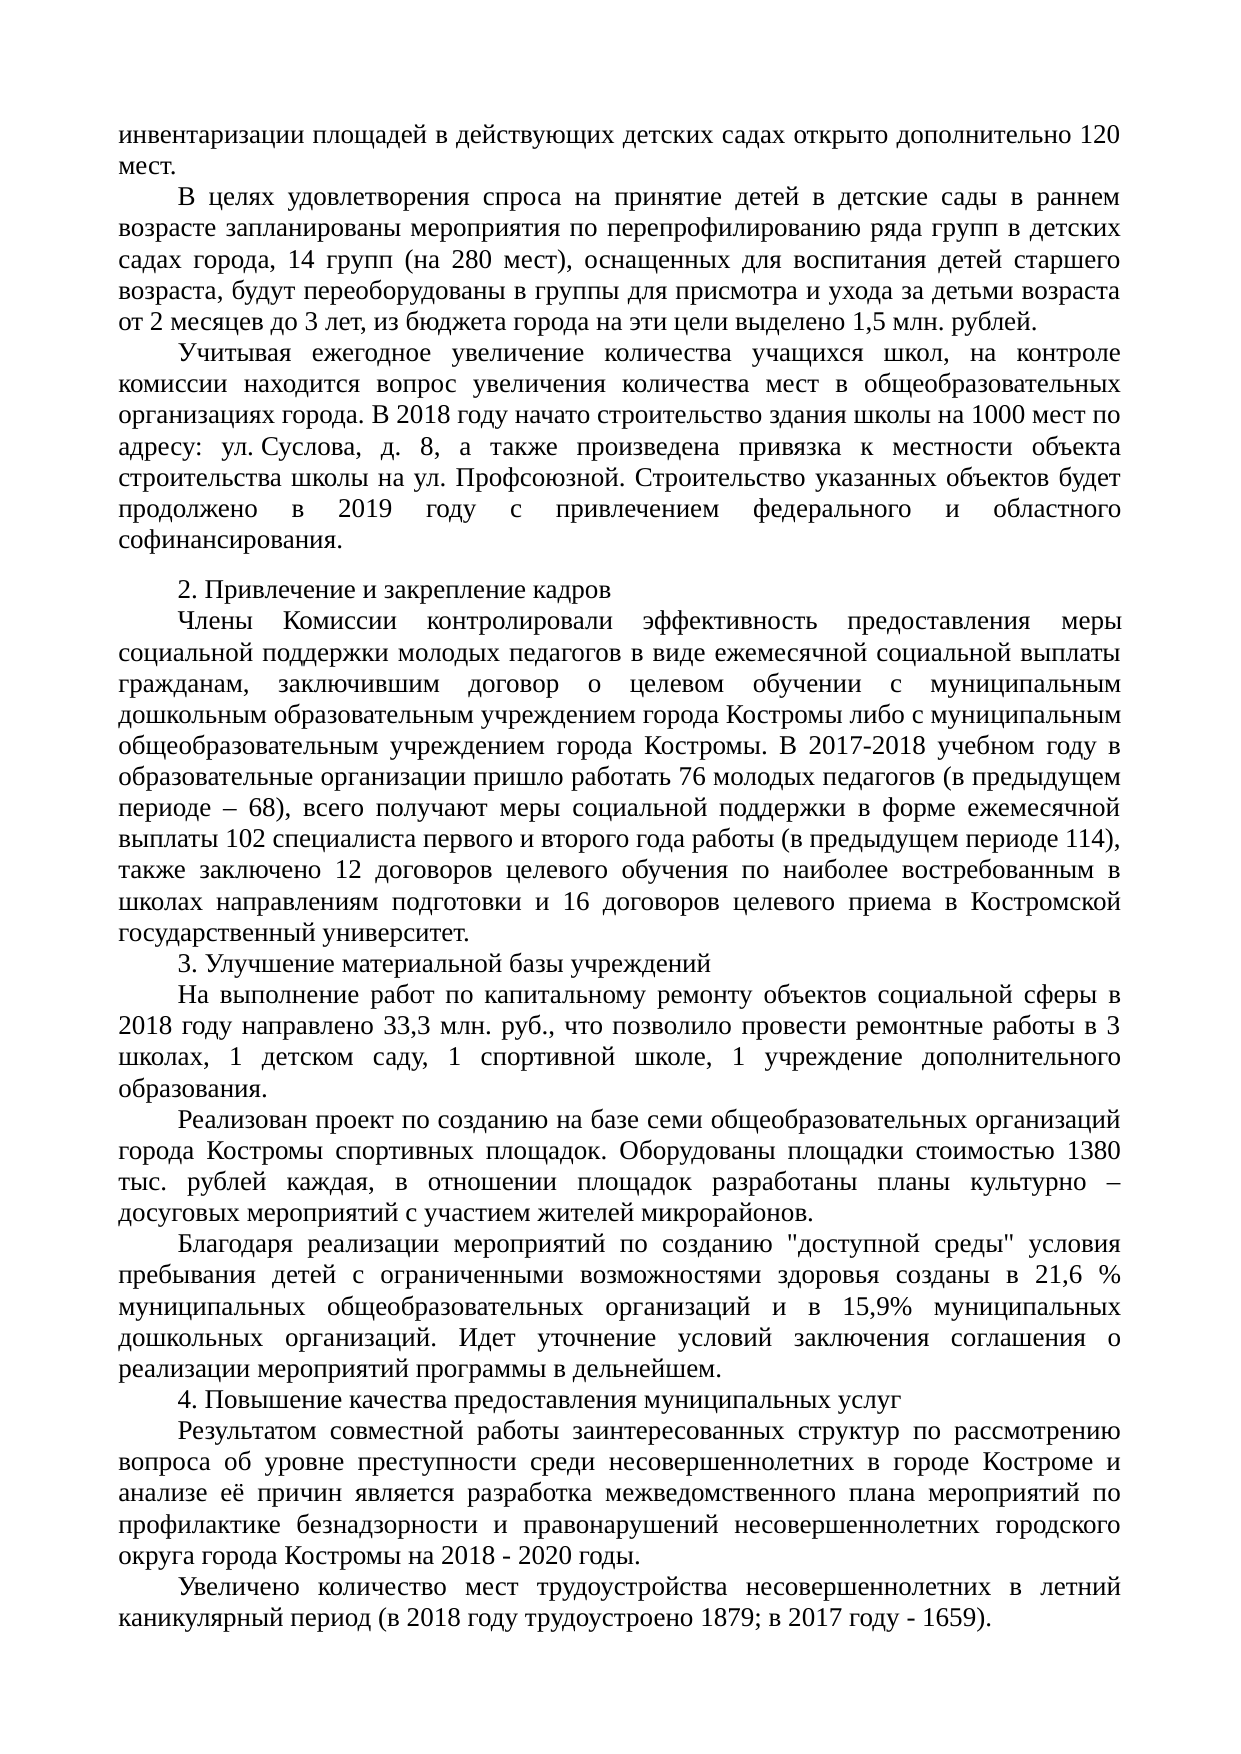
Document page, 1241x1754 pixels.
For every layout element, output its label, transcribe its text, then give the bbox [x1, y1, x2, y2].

text 4. Повышение качества предоставления муниципальных услуг [118, 1383, 1122, 1414]
text 2. Привлечение и закрепление кадров [118, 573, 1122, 604]
text Благодаря реализации мероприятий по созданию "доступной среды" условия пребывания детей с ограниченными возможностями здоровья созданы в 21,6 % муниципальных общеобразовательных организаций и в 15,9% муниципальных дошкольных организаций. Идет уточнение условий заключения соглашения о реализации мероприятий программы в дельнейшем. [118, 1227, 1122, 1383]
text В целях удовлетворения спроса на принятие детей в детские сады в раннем возрасте запланированы мероприятия по перепрофилированию ряда групп в детских садах города, 14 групп (на 280 мест), оснащенных для воспитания детей старшего возраста, будут переоборудованы в группы для присмотра и ухода за детьми возраста от 2 месяцев до 3 лет, из бюджета города на эти цели выделено 1,5 млн. рублей. [118, 180, 1122, 336]
text 3. Улучшение материальной базы учреждений [118, 947, 1122, 978]
text На выполнение работ по капитальному ремонту объектов социальной сферы в 2018 году направлено 33,3 млн. руб., что позволило провести ремонтные работы в 3 школах, 1 детском саду, 1 спортивной школе, 1 учреждение дополнительного образования. [118, 978, 1122, 1103]
text Члены Комиссии контролировали эффективность предоставления меры социальной поддержки молодых педагогов в виде ежемесячной социальной выплаты гражданам, заключившим договор о целевом обучении с муниципальным дошкольным образовательным учреждением города Костромы либо с муниципальным общеобразовательным учреждением города Костромы. В 2017-2018 учебном году в образовательные организации пришло работать 76 молодых педагогов (в предыдущем периоде – 68), всего получают меры социальной поддержки в форме ежемесячной выплаты 102 специалиста первого и второго года работы (в предыдущем периоде 114), также заключено 12 договоров целевого обучения по наиболее востребованным в школах направлениям подготовки и 16 договоров целевого приема в Костромской государственный университет. [118, 604, 1122, 947]
text Увеличено количество мест трудоустройства несовершеннолетних в летний каникулярный период (в 2018 году трудоустроено 1879; в 2017 году - 1659). [118, 1570, 1122, 1632]
text Результатом совместной работы заинтересованных структур по рассмотрению вопроса об уровне преступности среди несовершеннолетних в городе Костроме и анализе её причин является разработка межведомственного плана мероприятий по профилактике безнадзорности и правонарушений несовершеннолетних городского округа города Костромы на 2018 - 2020 годы. [118, 1414, 1122, 1570]
text инвентаризации площадей в действующих детских садах открыто дополнительно 120 мест. [118, 118, 1122, 180]
text Учитывая ежегодное увеличение количества учащихся школ, на контроле комиссии находится вопрос увеличения количества мест в общеобразовательных организациях города. В 2018 году начато строительство здания школы на 1000 мест по адресу: ул. Суслова, д. 8, а также произведена привязка к местности объекта строительства школы на ул. Профсоюзной. Строительство указанных объектов будет продолжено в 2019 году с привлечением федерального и областного софинансирования. [118, 336, 1122, 554]
text Реализован проект по созданию на базе семи общеобразовательных организаций города Костромы спортивных площадок. Оборудованы площадки стоимостью 1380 тыс. рублей каждая, в отношении площадок разработаны планы культурно – досуговых мероприятий с участием жителей микрорайонов. [118, 1103, 1122, 1227]
